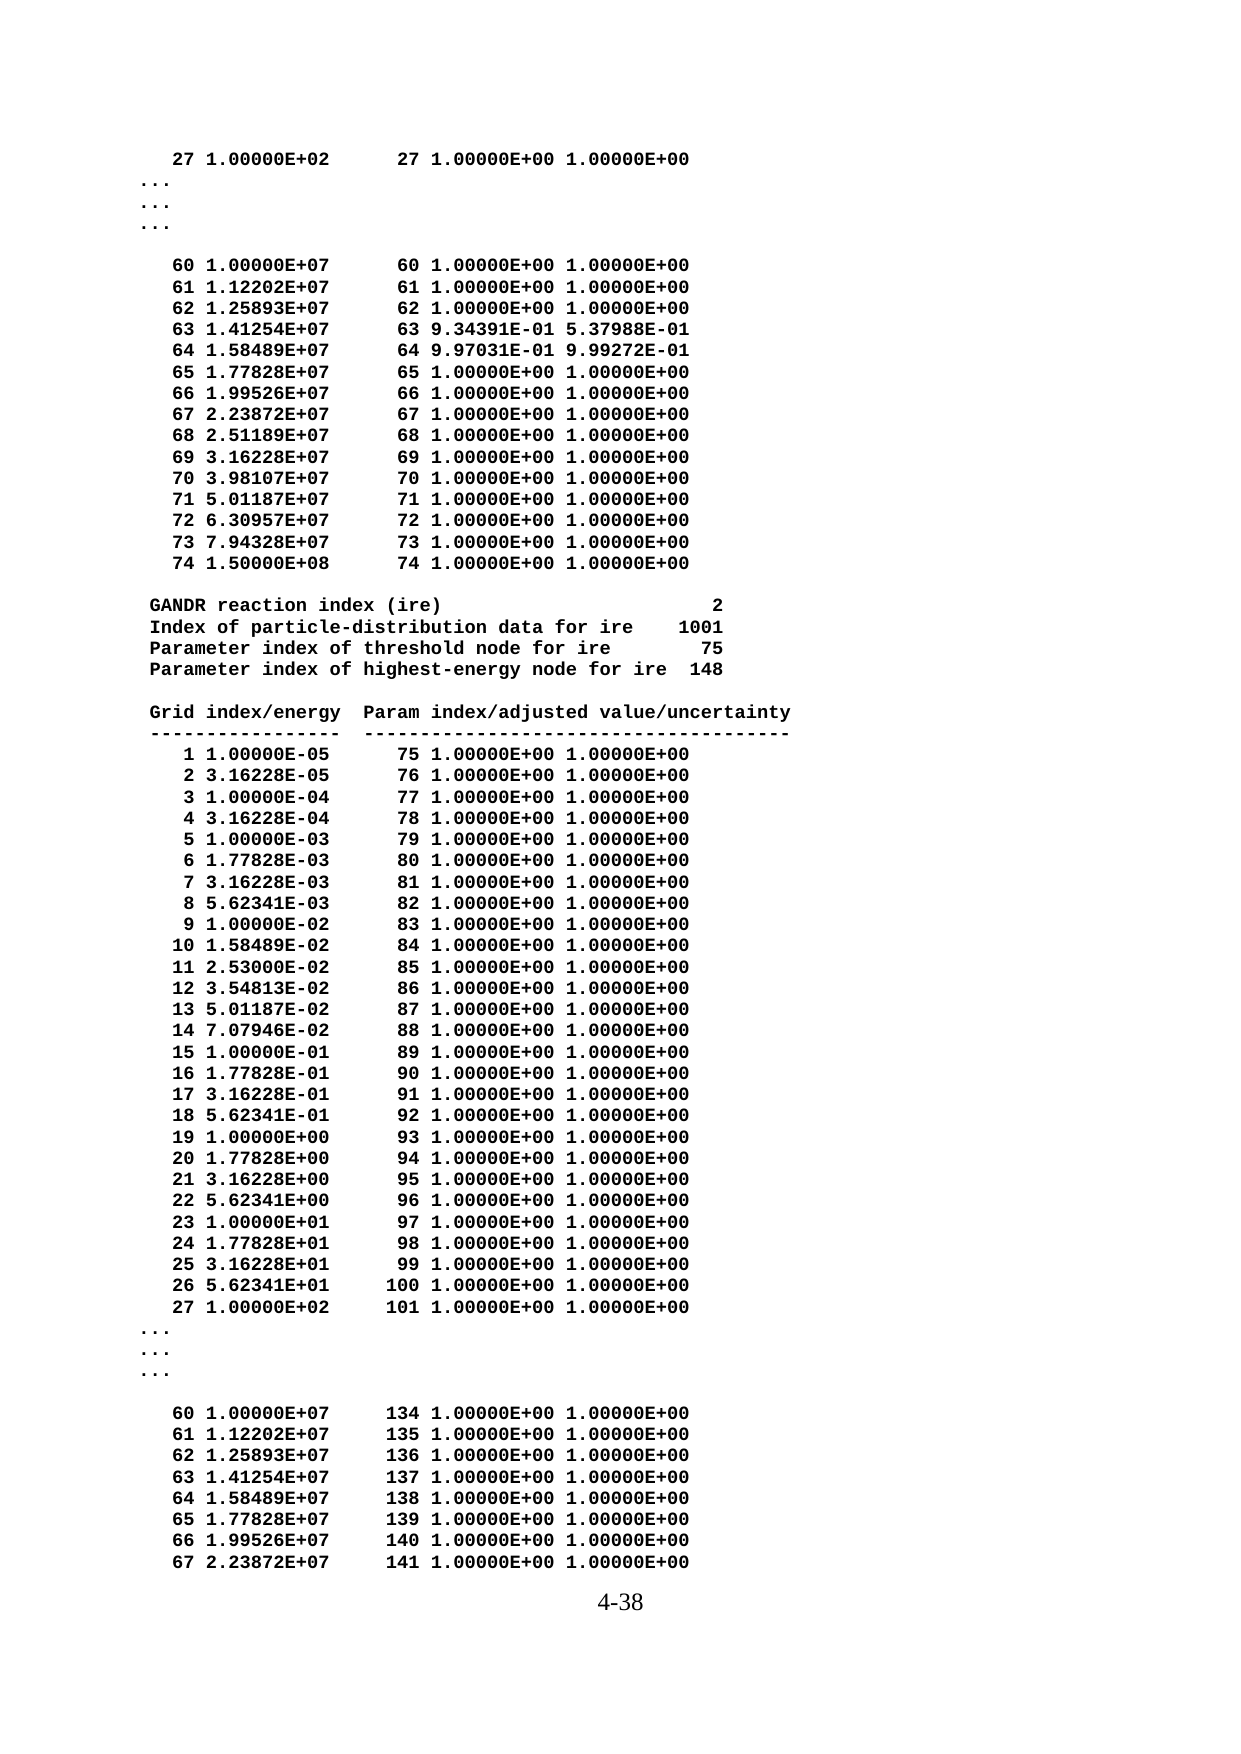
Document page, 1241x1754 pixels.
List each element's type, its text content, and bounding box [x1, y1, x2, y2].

text 62 1.25893E+07 136 1.00000E+00 1.00000E+00 [138, 1446, 1102, 1467]
text 21 3.16228E+00 95 1.00000E+00 1.00000E+00 [138, 1170, 1102, 1191]
text 9 1.00000E-02 83 1.00000E+00 1.00000E+00 [138, 915, 1102, 936]
text ... [138, 192, 1102, 214]
text 23 1.00000E+01 97 1.00000E+00 1.00000E+00 [138, 1212, 1102, 1234]
text 74 1.50000E+08 74 1.00000E+00 1.00000E+00 [138, 554, 1102, 575]
text 66 1.99526E+07 66 1.00000E+00 1.00000E+00 [138, 384, 1102, 405]
text 64 1.58489E+07 64 9.97031E-01 9.99272E-01 [138, 341, 1102, 362]
text 3 1.00000E-04 77 1.00000E+00 1.00000E+00 [138, 787, 1102, 809]
text 67 2.23872E+07 67 1.00000E+00 1.00000E+00 [138, 405, 1102, 426]
text 65 1.77828E+07 139 1.00000E+00 1.00000E+00 [138, 1510, 1102, 1531]
text 60 1.00000E+07 60 1.00000E+00 1.00000E+00 [138, 256, 1102, 277]
text 62 1.25893E+07 62 1.00000E+00 1.00000E+00 [138, 299, 1102, 320]
text 15 1.00000E-01 89 1.00000E+00 1.00000E+00 [138, 1042, 1102, 1064]
text 70 3.98107E+07 70 1.00000E+00 1.00000E+00 [138, 469, 1102, 490]
text 1 1.00000E-05 75 1.00000E+00 1.00000E+00 [138, 745, 1102, 766]
text 67 2.23872E+07 141 1.00000E+00 1.00000E+00 [138, 1552, 1102, 1574]
text 66 1.99526E+07 140 1.00000E+00 1.00000E+00 [138, 1531, 1102, 1552]
text ... [138, 1340, 1102, 1361]
text 19 1.00000E+00 93 1.00000E+00 1.00000E+00 [138, 1127, 1102, 1149]
text 72 6.30957E+07 72 1.00000E+00 1.00000E+00 [138, 511, 1102, 532]
text 7 3.16228E-03 81 1.00000E+00 1.00000E+00 [138, 872, 1102, 894]
text 16 1.77828E-01 90 1.00000E+00 1.00000E+00 [138, 1064, 1102, 1085]
text 5 1.00000E-03 79 1.00000E+00 1.00000E+00 [138, 830, 1102, 851]
text 25 3.16228E+01 99 1.00000E+00 1.00000E+00 [138, 1255, 1102, 1276]
text 27 1.00000E+02 101 1.00000E+00 1.00000E+00 [138, 1297, 1102, 1319]
text GANDR reaction index (ire) 2 [138, 596, 1102, 617]
text 64 1.58489E+07 138 1.00000E+00 1.00000E+00 [138, 1489, 1102, 1510]
text Grid index/energy Param index/adjusted value/uncertainty [138, 702, 1102, 724]
text Index of particle-distribution data for ire 1001 [138, 617, 1102, 639]
text 24 1.77828E+01 98 1.00000E+00 1.00000E+00 [138, 1234, 1102, 1255]
text ----------------- -------------------------------------- [138, 724, 1102, 745]
text 4 3.16228E-04 78 1.00000E+00 1.00000E+00 [138, 809, 1102, 830]
text ... [138, 1319, 1102, 1340]
text 73 7.94328E+07 73 1.00000E+00 1.00000E+00 [138, 532, 1102, 554]
text ... [138, 171, 1102, 192]
text 68 2.51189E+07 68 1.00000E+00 1.00000E+00 [138, 426, 1102, 447]
text ... [138, 1361, 1102, 1382]
text Parameter index of threshold node for ire 75 [138, 639, 1102, 660]
text 61 1.12202E+07 61 1.00000E+00 1.00000E+00 [138, 277, 1102, 299]
text 13 5.01187E-02 87 1.00000E+00 1.00000E+00 [138, 1000, 1102, 1021]
text 20 1.77828E+00 94 1.00000E+00 1.00000E+00 [138, 1149, 1102, 1170]
text ... [138, 214, 1102, 235]
text 10 1.58489E-02 84 1.00000E+00 1.00000E+00 [138, 936, 1102, 957]
text 12 3.54813E-02 86 1.00000E+00 1.00000E+00 [138, 979, 1102, 1000]
text 27 1.00000E+02 27 1.00000E+00 1.00000E+00 [138, 150, 1102, 171]
text 22 5.62341E+00 96 1.00000E+00 1.00000E+00 [138, 1191, 1102, 1212]
text 61 1.12202E+07 135 1.00000E+00 1.00000E+00 [138, 1425, 1102, 1446]
text 60 1.00000E+07 134 1.00000E+00 1.00000E+00 [138, 1404, 1102, 1425]
text 11 2.53000E-02 85 1.00000E+00 1.00000E+00 [138, 957, 1102, 979]
text 26 5.62341E+01 100 1.00000E+00 1.00000E+00 [138, 1276, 1102, 1297]
text 2 3.16228E-05 76 1.00000E+00 1.00000E+00 [138, 766, 1102, 787]
text 6 1.77828E-03 80 1.00000E+00 1.00000E+00 [138, 851, 1102, 872]
text 18 5.62341E-01 92 1.00000E+00 1.00000E+00 [138, 1106, 1102, 1127]
text Parameter index of highest-energy node for ire 148 [138, 660, 1102, 681]
text 69 3.16228E+07 69 1.00000E+00 1.00000E+00 [138, 447, 1102, 469]
text 8 5.62341E-03 82 1.00000E+00 1.00000E+00 [138, 894, 1102, 915]
text 17 3.16228E-01 91 1.00000E+00 1.00000E+00 [138, 1085, 1102, 1106]
text 14 7.07946E-02 88 1.00000E+00 1.00000E+00 [138, 1021, 1102, 1042]
text 63 1.41254E+07 137 1.00000E+00 1.00000E+00 [138, 1467, 1102, 1489]
text 63 1.41254E+07 63 9.34391E-01 5.37988E-01 [138, 320, 1102, 341]
text 65 1.77828E+07 65 1.00000E+00 1.00000E+00 [138, 362, 1102, 384]
text 71 5.01187E+07 71 1.00000E+00 1.00000E+00 [138, 490, 1102, 511]
